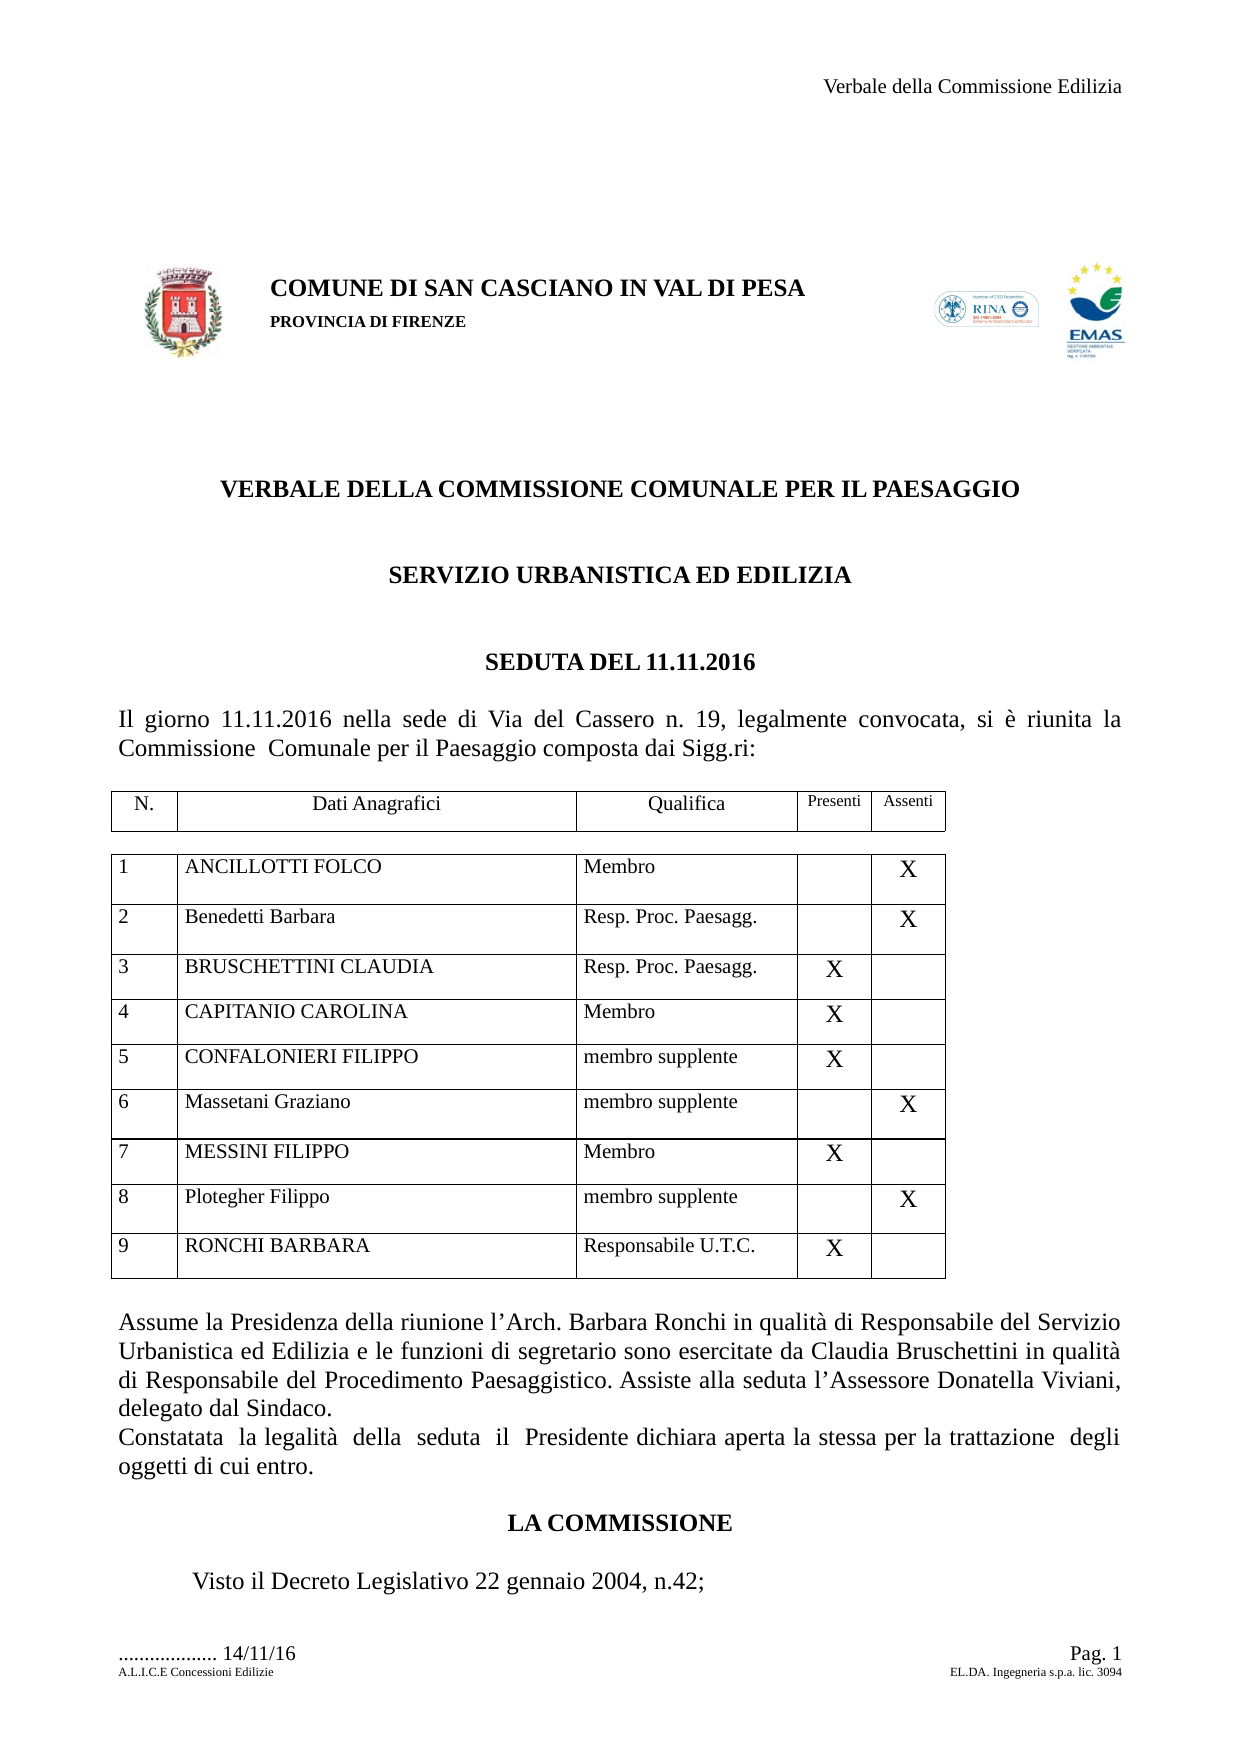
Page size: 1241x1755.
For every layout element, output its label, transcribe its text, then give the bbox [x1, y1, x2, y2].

table_cell [576, 832, 797, 854]
table_header [946, 1139, 1000, 1183]
table_header 3 [112, 955, 177, 998]
table_header Assenti [872, 792, 945, 831]
text VERBALE DELLA COMMISSIONE COMUNALE PER IL PAESAGGIO [118, 474, 1122, 503]
table_cell CAPITANIO CAROLINA [178, 1000, 576, 1043]
table_cell [798, 832, 871, 854]
table_cell [946, 999, 1000, 1043]
table_header 8 [112, 1185, 177, 1233]
table_header membro supplente [577, 1090, 797, 1138]
table_header 9 [112, 1234, 177, 1278]
text Assume la Presidenza della riunione l’Arch. Barbara Ronchi in qualità di Responsabile del Servizio Urbanistica ed Edilizia e le funzioni di segretario sono esercitate da Claudia Bruschettini in qualità di Responsabile del Procedimento Paesaggistico. Assiste alla seduta l’Assessore Donatella Viviani, delegato dal Sindaco. [118, 1307, 1122, 1422]
table_header [946, 954, 1000, 998]
text Constatata la legalità della seduta il Presidente dichiara aperta la stessa per la trattazione degli oggetti di cui entro. [118, 1422, 1122, 1480]
table_header Responsabile U.T.C. [577, 1234, 797, 1278]
table_cell Membro [577, 855, 797, 904]
table_cell Benedetti Barbara [178, 905, 576, 953]
table_cell X [872, 905, 945, 953]
table_cell [111, 832, 177, 854]
text Visto il Decreto Legislativo 22 gennaio 2004, n.42; [118, 1566, 1122, 1595]
table_cell [177, 832, 576, 854]
table_header MESSINI FILIPPO [178, 1140, 576, 1183]
table_header [1055, 263, 1163, 388]
table_cell Resp. Proc. Paesagg. [577, 905, 797, 953]
table_header [946, 1233, 1000, 1278]
table_cell X [798, 1045, 871, 1088]
table_header RONCHI BARBARA [178, 1234, 576, 1278]
table_header Resp. Proc. Paesagg. [577, 955, 797, 998]
table_header 6 [112, 1090, 177, 1138]
table_cell [798, 855, 871, 904]
table_cell 2 [112, 905, 177, 953]
text LA COMMISSIONE [118, 1508, 1122, 1537]
text SEDUTA DEL 11.11.2016 [118, 647, 1122, 676]
table_header [111, 263, 258, 388]
table_cell 4 [112, 1000, 177, 1043]
table_header [872, 1234, 945, 1278]
table_cell [872, 1045, 945, 1088]
table_cell membro supplente [577, 1045, 797, 1088]
table_header [872, 1140, 945, 1183]
table_header [872, 955, 945, 998]
table_header Plotegher Filippo [178, 1185, 576, 1233]
table_header COMUNE DI SAN CASCIANO IN VAL DI PESA PROVINCIA DI FIRENZE [259, 263, 922, 388]
table_header 7 [112, 1140, 177, 1183]
table_cell [872, 1000, 945, 1043]
table_header X [872, 1090, 945, 1138]
table_cell [871, 832, 945, 854]
table_cell 5 [112, 1045, 177, 1088]
table_header BRUSCHETTINI CLAUDIA [178, 955, 576, 998]
table_header [798, 1185, 871, 1233]
table_header [798, 1090, 871, 1138]
table_cell [798, 905, 871, 953]
table_header membro supplente [577, 1185, 797, 1233]
table_cell [946, 1044, 1000, 1088]
table_header X [798, 1140, 871, 1183]
table_cell ANCILLOTTI FOLCO [178, 855, 576, 904]
table_header Membro [577, 1140, 797, 1183]
table_cell X [798, 1000, 871, 1043]
table_header N. [112, 792, 177, 831]
table_header X [798, 1234, 871, 1278]
table_header Presenti [798, 792, 871, 831]
table_cell CONFALONIERI FILIPPO [178, 1045, 576, 1088]
table_cell 1 [112, 855, 177, 904]
table_header Dati Anagrafici [178, 792, 576, 831]
table_header [922, 263, 1055, 388]
table_cell X [872, 855, 945, 904]
text SERVIZIO URBANISTICA ED EDILIZIA [118, 561, 1122, 589]
table_cell Membro [577, 1000, 797, 1043]
text Il giorno 11.11.2016 nella sede di Via del Cassero n. 19, legalmente convocata, si è riunita la Commissione Comunale per il Paesaggio composta dai Sigg.ri: [118, 704, 1122, 762]
table_header Massetani Graziano [178, 1090, 576, 1138]
table_header Qualifica [577, 792, 797, 831]
table_header X [798, 955, 871, 998]
table_header X [872, 1185, 945, 1233]
